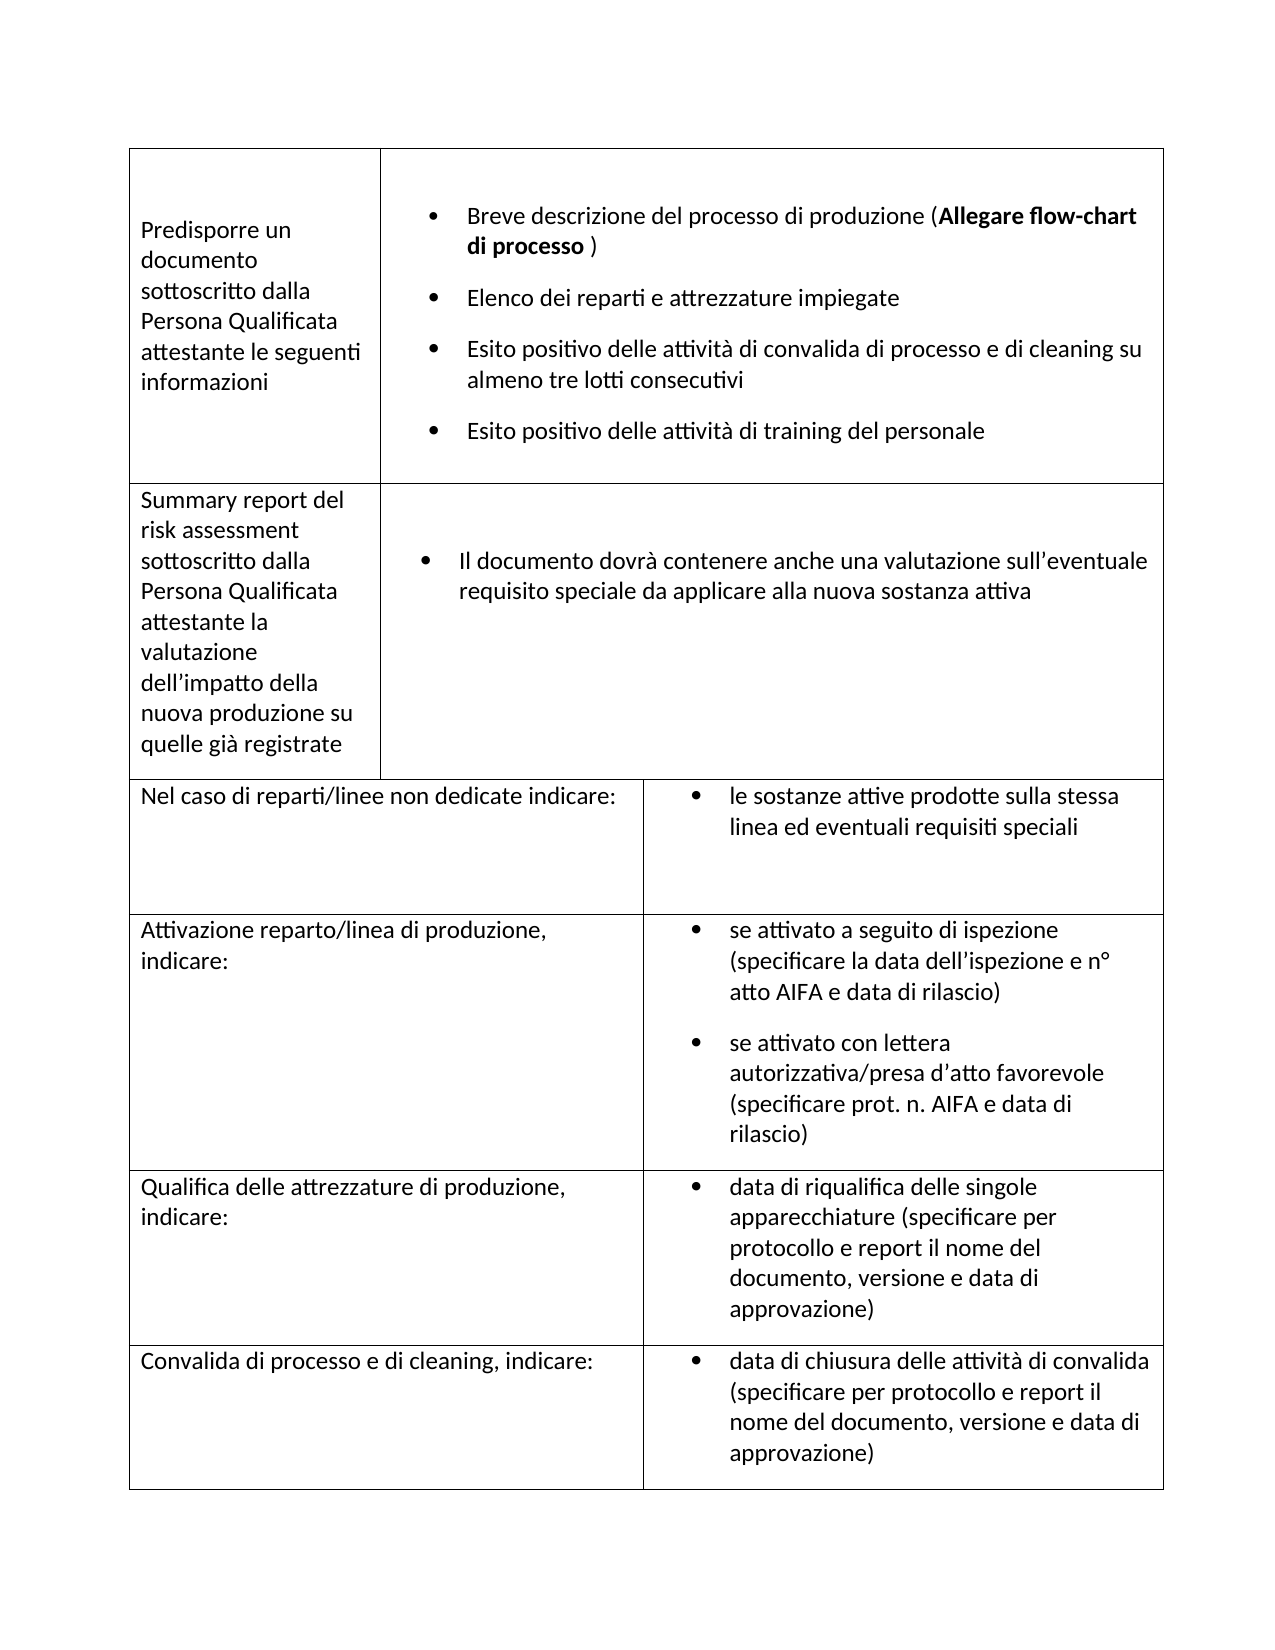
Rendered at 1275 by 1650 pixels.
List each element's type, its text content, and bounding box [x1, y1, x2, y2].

table_cell le sostanze attive prodotte sulla stessa linea ed eventuali requisiti speciali [644, 780, 1163, 914]
table_cell Attivazione reparto/linea di produzione, indicare: [130, 915, 643, 1170]
table_cell Il documento dovrà contenere anche una valutazione sull’eventuale requisito speciale da applicare alla nuova sostanza attiva [381, 484, 1163, 779]
table_cell se attivato a seguito di ispezione (specificare la data dell’ispezione e n° atto AIFA e data di rilascio) se attivato con lettera autorizzativa/presa d’atto favorevole (specificare prot. n. AIFA e data di rilascio) [644, 915, 1163, 1170]
table_cell data di chiusura delle attività di convalida (specificare per protocollo e report il nome del documento, versione e data di approvazione) [644, 1346, 1163, 1488]
table_header Breve descrizione del processo di produzione (Allegare flow-chart di processo ) Elenco dei reparti e attrezzature impiegate Esito positivo delle attività di convalida di processo e di cleaning su almeno tre lotti consecutivi Esito positivo delle attività di training del personale [381, 149, 1163, 483]
table_cell Convalida di processo e di cleaning, indicare: [130, 1346, 643, 1488]
table_cell Qualifica delle attrezzature di produzione, indicare: [130, 1171, 643, 1344]
table_cell Summary report del risk assessment sottoscritto dalla Persona Qualificata attestante la valutazione dell’impatto della nuova produzione su quelle già registrate [130, 484, 380, 779]
table_cell Nel caso di reparti/linee non dedicate indicare: [130, 780, 643, 914]
table_header Predisporre un documento sottoscritto dalla Persona Qualificata attestante le seguenti informazioni [130, 149, 380, 483]
table_cell data di riqualifica delle singole apparecchiature (specificare per protocollo e report il nome del documento, versione e data di approvazione) [644, 1171, 1163, 1344]
